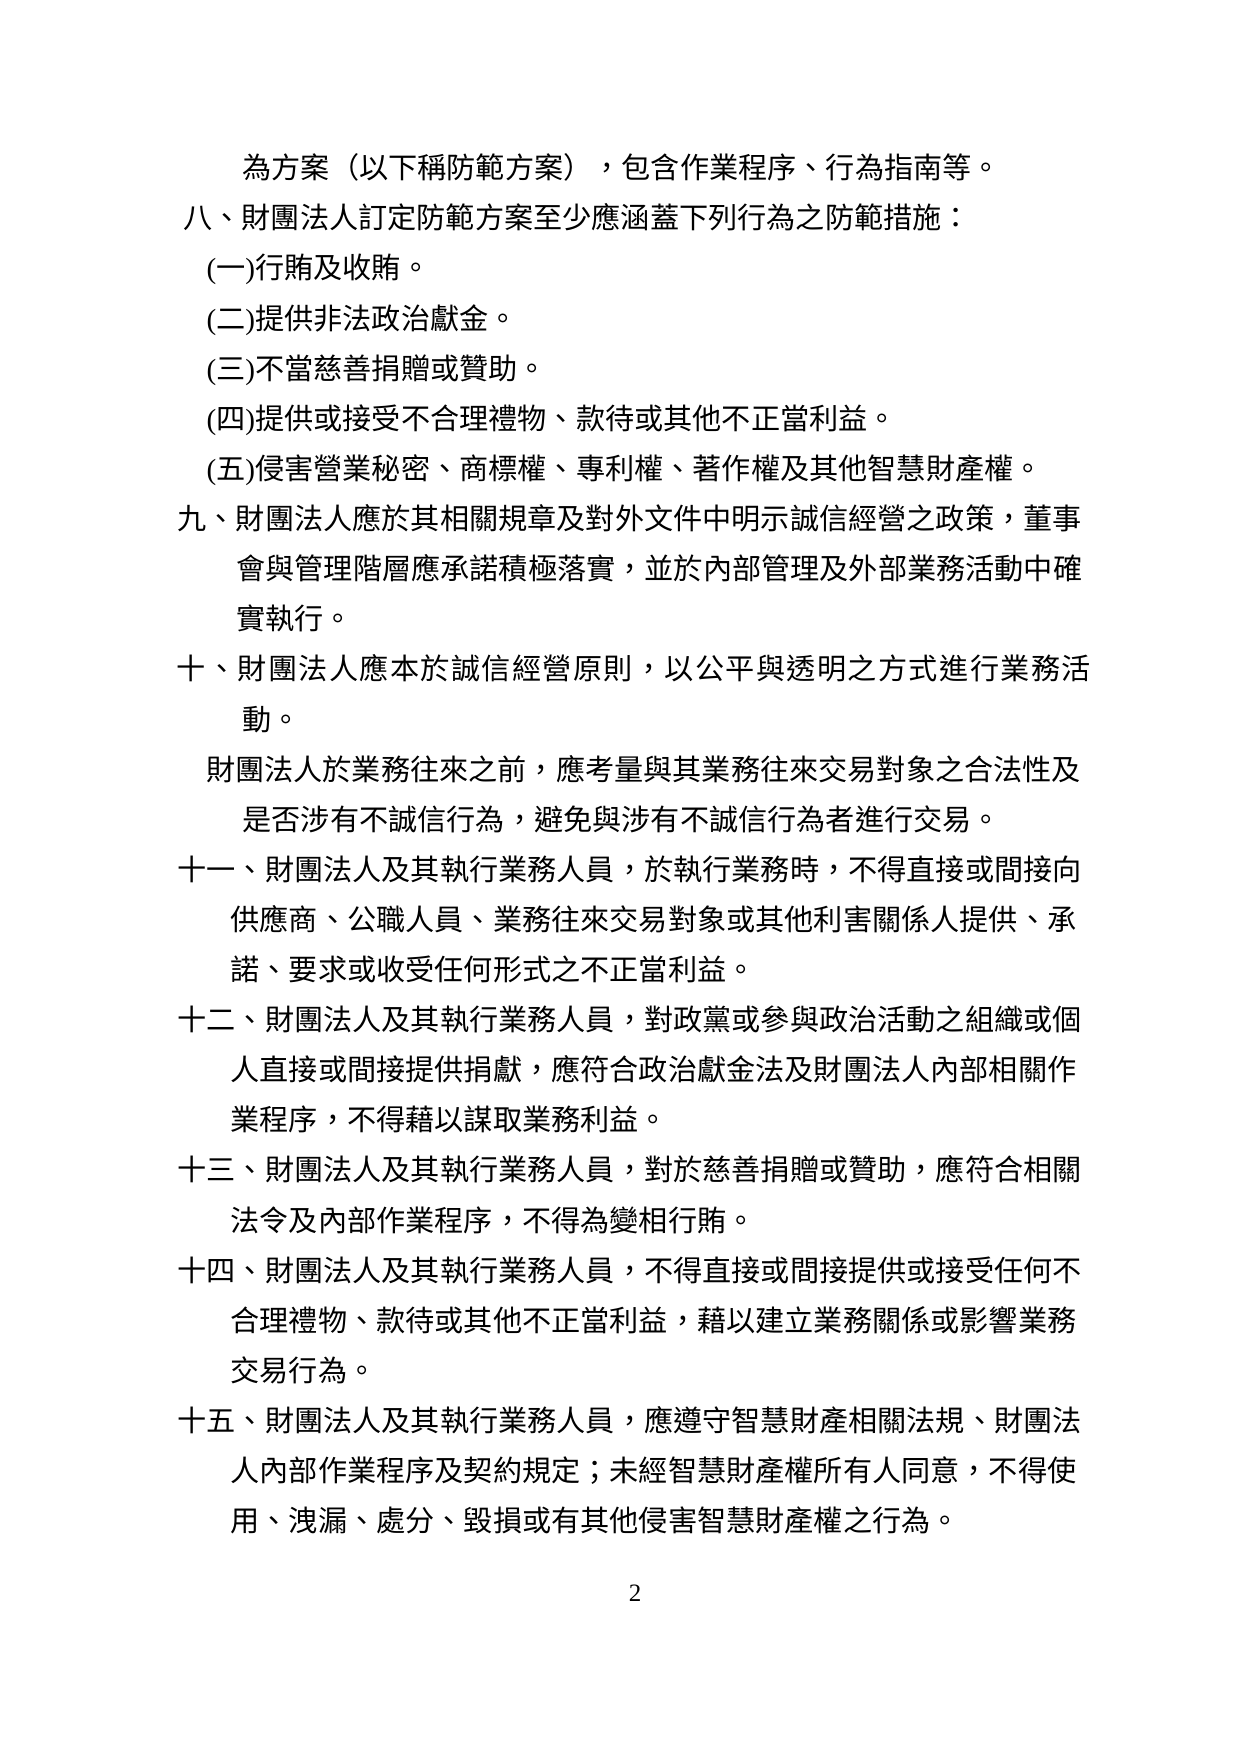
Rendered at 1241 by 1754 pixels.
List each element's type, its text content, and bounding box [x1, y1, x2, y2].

text 十四、財團法人及其執行業務人員，不得直接或間接提供或接受任何不合理禮物、款待或其他不正當利益，藉以建立業務關係或影響業務交易行為。 [177, 1250, 1093, 1390]
text (五)侵害營業秘密、商標權、專利權、著作權及其他智慧財產權。 [177, 448, 1093, 488]
text 十三、財團法人及其執行業務人員，對於慈善捐贈或贊助，應符合相關法令及內部作業程序，不得為變相行賄。 [177, 1150, 1093, 1239]
text 十五、財團法人及其執行業務人員，應遵守智慧財產相關法規、財團法人內部作業程序及契約規定；未經智慧財產權所有人同意，不得使用、洩漏、處分、毀損或有其他侵害智慧財產權之行為。 [177, 1400, 1093, 1540]
text 十一、財團法人及其執行業務人員，於執行業務時，不得直接或間接向供應商、公職人員、業務往來交易對象或其他利害關係人提供、承諾、要求或收受任何形式之不正當利益。 [177, 849, 1093, 989]
text (一)行賄及收賄。 [177, 248, 1093, 287]
text (四)提供或接受不合理禮物、款待或其他不正當利益。 [177, 398, 1093, 438]
text (二)提供非法政治獻金。 [177, 298, 1093, 338]
text 十、財團法人應本於誠信經營原則，以公平與透明之方式進行業務活動。 [177, 649, 1093, 738]
text 八、財團法人訂定防範方案至少應涵蓋下列行為之防範措施： [183, 198, 1093, 237]
text (三)不當慈善捐贈或贊助。 [177, 348, 1093, 388]
text 為方案（以下稱防範方案），包含作業程序、行為指南等。 [183, 148, 1093, 187]
text 財團法人於業務往來之前，應考量與其業務往來交易對象之合法性及是否涉有不誠信行為，避免與涉有不誠信行為者進行交易。 [177, 749, 1093, 839]
text 十二、財團法人及其執行業務人員，對政黨或參與政治活動之組織或個人直接或間接提供捐獻，應符合政治獻金法及財團法人內部相關作業程序，不得藉以謀取業務利益。 [177, 999, 1093, 1139]
text 九、財團法人應於其相關規章及對外文件中明示誠信經營之政策，董事會與管理階層應承諾積極落實，並於內部管理及外部業務活動中確實執行。 [177, 498, 1093, 638]
